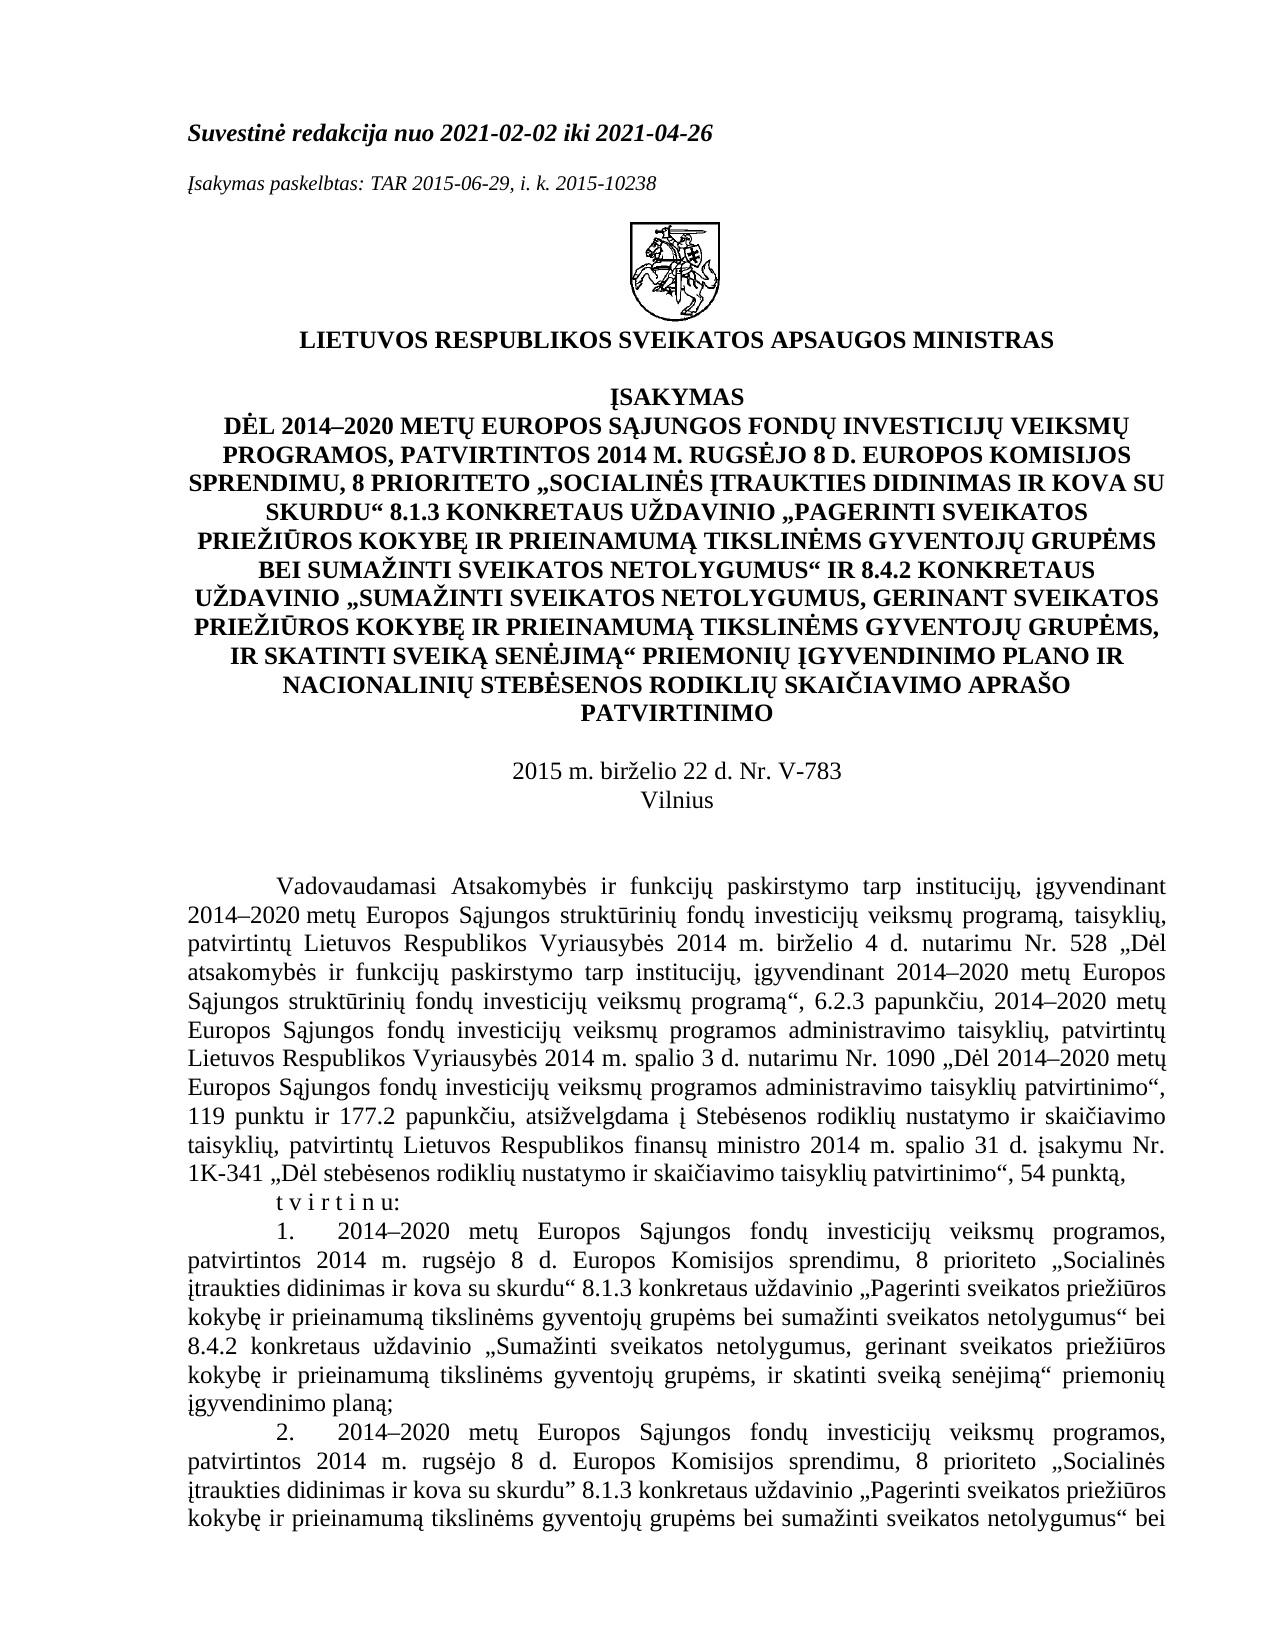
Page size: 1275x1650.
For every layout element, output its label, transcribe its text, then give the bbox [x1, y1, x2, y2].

text Vilnius [187, 785, 1167, 813]
text ĮSAKYMAS [187, 382, 1167, 411]
text LIETUVOS RESPUBLIKOS SVEIKATOS APSAUGOS MINISTRAS [187, 325, 1167, 353]
text 2015 m. birželio 22 d. Nr. V-783 [187, 756, 1167, 785]
text Įsakymas paskelbtas: TAR 2015-06-29, i. k. 2015-10238 [187, 171, 1167, 195]
text 1. 2014–2020 metų Europos Sąjungos fondų investicijų veiksmų programos, patvirtintos 2014 m. rugsėjo 8 d. Europos Komisijos sprendimu, 8 prioriteto „Socialinės įtraukties didinimas ir kova su skurdu“ 8.1.3 konkretaus uždavinio „Pagerinti sveikatos priežiūros kokybę ir prieinamumą tikslinėms gyventojų grupėms bei sumažinti sveikatos netolygumus“ bei 8.4.2 konkretaus uždavinio „Sumažinti sveikatos netolygumus, gerinant sveikatos priežiūros kokybę ir prieinamumą tikslinėms gyventojų grupėms, ir skatinti sveiką senėjimą“ priemonių įgyvendinimo planą; [187, 1216, 1167, 1417]
text t v i r t i n u: [187, 1187, 1167, 1216]
text Suvestinė redakcija nuo 2021-02-02 iki 2021-04-26 [187, 118, 1167, 147]
text 2. 2014–2020 metų Europos Sąjungos fondų investicijų veiksmų programos, patvirtintos 2014 m. rugsėjo 8 d. Europos Komisijos sprendimu, 8 prioriteto „Socialinės įtraukties didinimas ir kova su skurdu” 8.1.3 konkretaus uždavinio „Pagerinti sveikatos priežiūros kokybę ir prieinamumą tikslinėms gyventojų grupėms bei sumažinti sveikatos netolygumus“ bei [187, 1417, 1167, 1532]
text Vadovaudamasi Atsakomybės ir funkcijų paskirstymo tarp institucijų, įgyvendinant 2014–2020 metų Europos Sąjungos struktūrinių fondų investicijų veiksmų programą, taisyklių, patvirtintų Lietuvos Respublikos Vyriausybės 2014 m. birželio 4 d. nutarimu Nr. 528 „Dėl atsakomybės ir funkcijų paskirstymo tarp institucijų, įgyvendinant 2014–2020 metų Europos Sąjungos struktūrinių fondų investicijų veiksmų programą“, 6.2.3 papunkčiu, 2014–2020 metų Europos Sąjungos fondų investicijų veiksmų programos administravimo taisyklių, patvirtintų Lietuvos Respublikos Vyriausybės 2014 m. spalio 3 d. nutarimu Nr. 1090 „Dėl 2014–2020 metų Europos Sąjungos fondų investicijų veiksmų programos administravimo taisyklių patvirtinimo“, 119 punktu ir 177.2 papunkčiu, atsižvelgdama į Stebėsenos rodiklių nustatymo ir skaičiavimo taisyklių, patvirtintų Lietuvos Respublikos finansų ministro 2014 m. spalio 31 d. įsakymu Nr. 1K-341 „Dėl stebėsenos rodiklių nustatymo ir skaičiavimo taisyklių patvirtinimo“, 54 punktą, [187, 871, 1167, 1187]
text DĖL 2014–2020 METŲ EUROPOS SĄJUNGOS FONDŲ INVESTICIJŲ VEIKSMŲ PROGRAMOS, PATVIRTINTOS 2014 M. RUGSĖJO 8 D. EUROPOS KOMISIJOS SPRENDIMU, 8 PRIORITETO „SOCIALINĖS ĮTRAUKTIES DIDINIMAS IR KOVA SU SKURDU“ 8.1.3 KONKRETAUS UŽDAVINIO „PAGERINTI SVEIKATOS PRIEŽIŪROS KOKYBĘ IR PRIEINAMUMĄ TIKSLINĖMS GYVENTOJŲ GRUPĖMS BEI SUMAŽINTI SVEIKATOS NETOLYGUMUS“ IR 8.4.2 KONKRETAUS UŽDAVINIO „SUMAŽINTI SVEIKATOS NETOLYGUMUS, GERINANT SVEIKATOS PRIEŽIŪROS KOKYBĘ IR PRIEINAMUMĄ TIKSLINĖMS GYVENTOJŲ GRUPĖMS, IR SKATINTI SVEIKĄ SENĖJIMĄ“ PRIEMONIŲ ĮGYVENDINIMO PLANO IR NACIONALINIŲ STEBĖSENOS RODIKLIŲ SKAIČIAVIMO APRAŠO PATVIRTINIMO [187, 411, 1167, 727]
